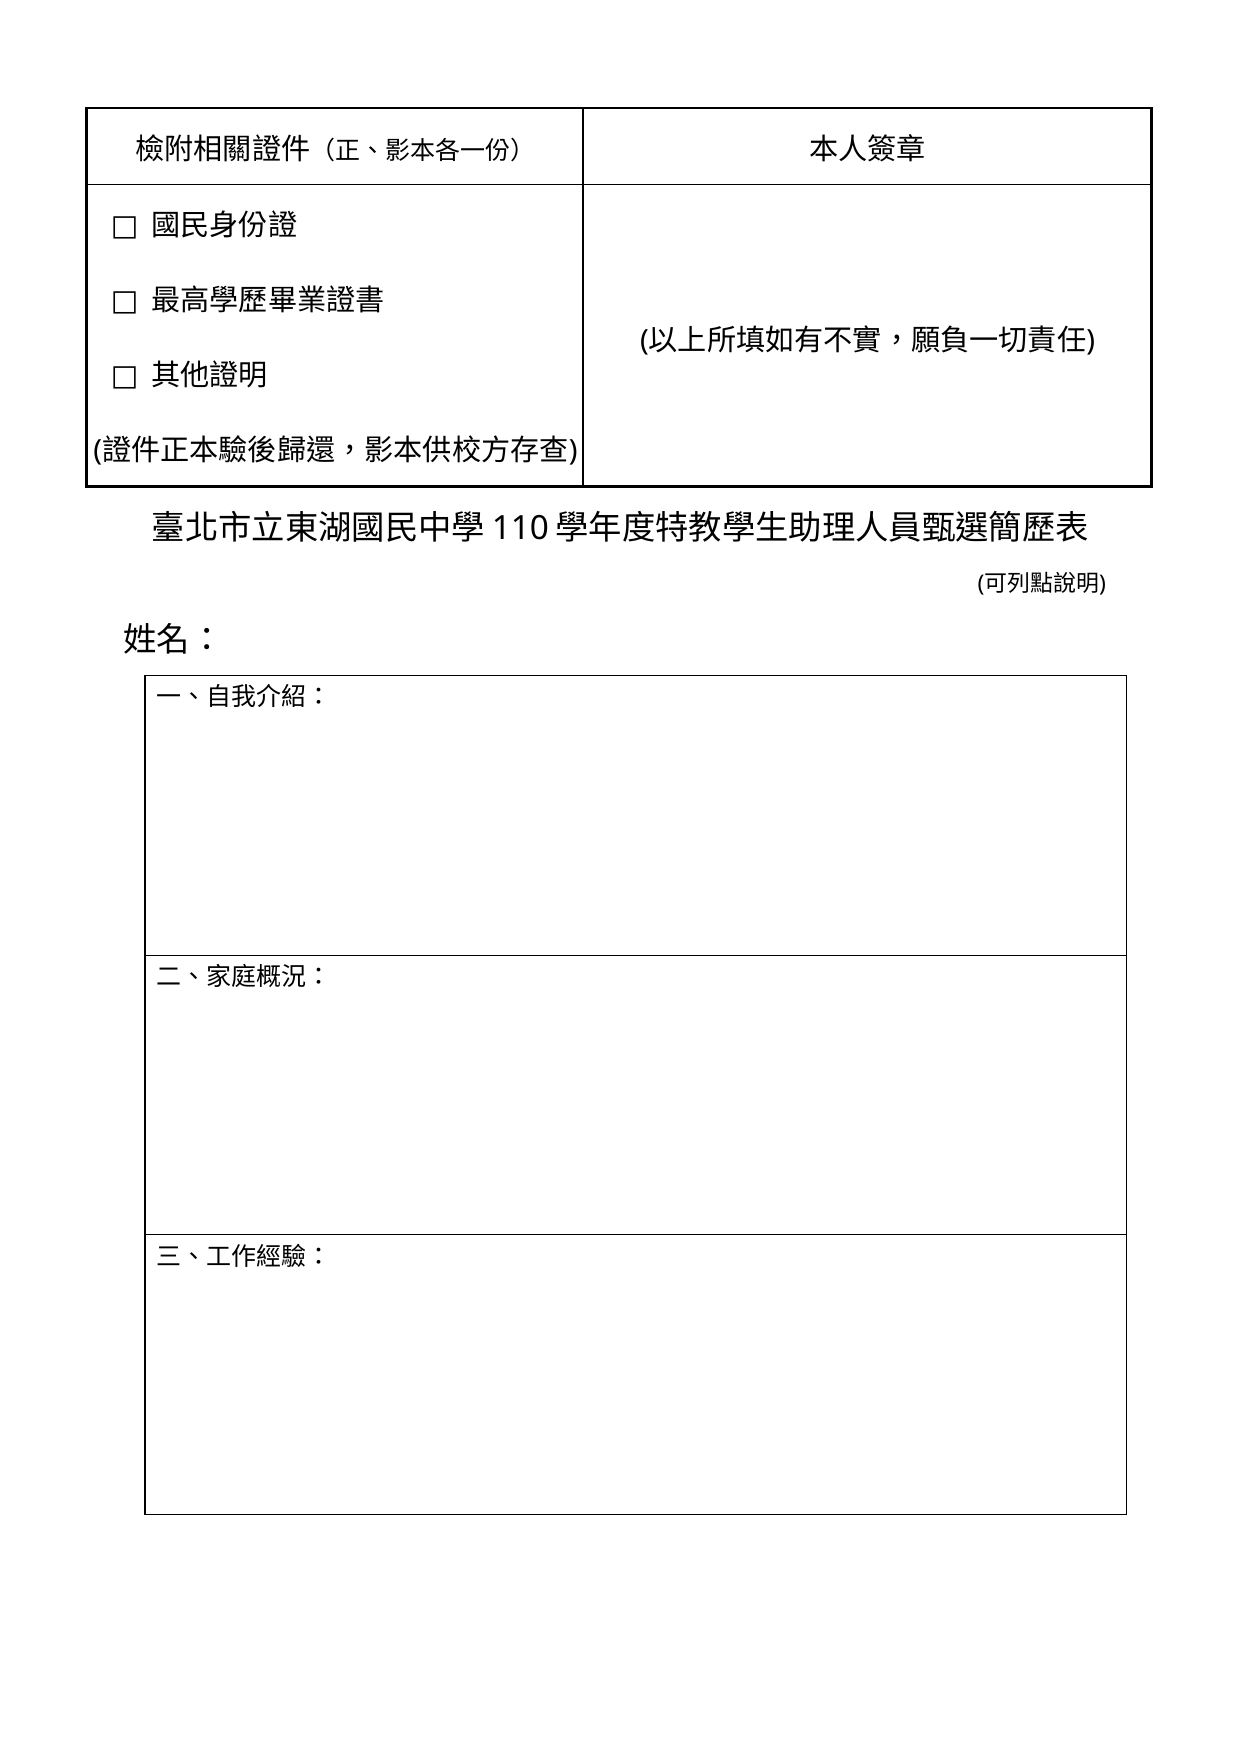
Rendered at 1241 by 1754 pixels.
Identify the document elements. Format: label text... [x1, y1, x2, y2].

table_header 一、自我介紹： [146, 676, 1126, 954]
table_cell 二、家庭概況： [146, 956, 1126, 1234]
text 姓名： [89, 600, 1152, 675]
table_cell 國民身份證 最高學歷畢業證書 其他證明 (證件正本驗後歸還，影本供校方存查) [88, 185, 582, 485]
text 臺北市立東湖國民中學110學年度特教學生助理人員甄選簡歷表 [89, 488, 1152, 562]
table_cell 本人簽章 [584, 109, 1150, 184]
table_cell 檢附相關證件（正、影本各一份） [88, 109, 582, 184]
table_cell (以上所填如有不實，願負一切責任) [584, 185, 1150, 485]
text (可列點說明) [89, 562, 1106, 600]
table_cell 三、工作經驗： [146, 1235, 1126, 1514]
